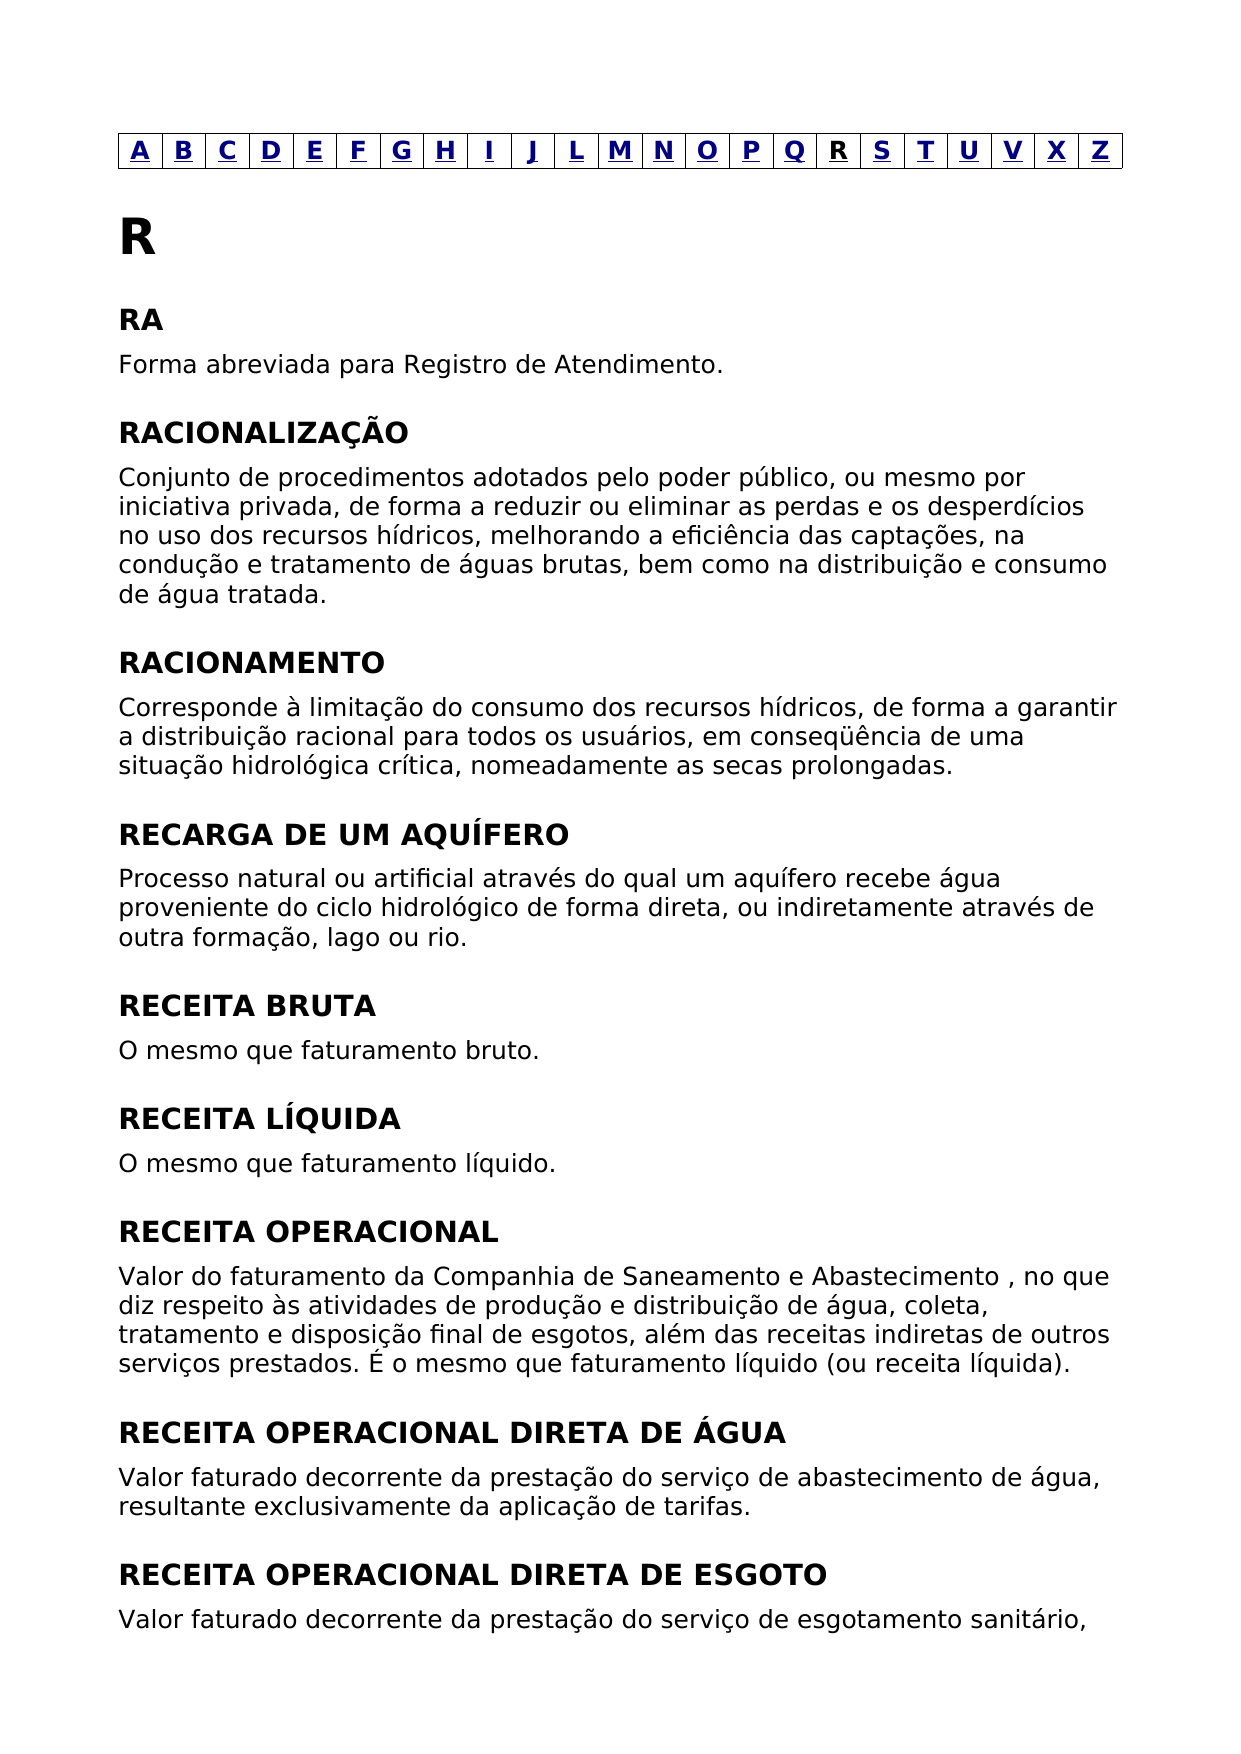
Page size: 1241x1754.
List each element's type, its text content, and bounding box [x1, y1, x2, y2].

table_header Z [1079, 134, 1122, 168]
table_header Q [774, 134, 816, 168]
text Forma abreviada para Registro de Atendimento. [118, 350, 1122, 379]
table_header D [250, 134, 293, 168]
table_header I [468, 134, 511, 168]
subtitle RECEITA BRUTA [118, 989, 1122, 1023]
text Processo natural ou artificial através do qual um aquífero recebe água proveniente do ciclo hidrológico de forma direta, ou indiretamente através de outra formação, lago ou rio. [118, 864, 1122, 952]
text Corresponde à limitação do consumo dos recursos hídricos, de forma a garantir a distribuição racional para todos os usuários, em conseqüência de uma situação hidrológica crítica, nomeadamente as secas prolongadas. [118, 693, 1122, 781]
text Conjunto de procedimentos adotados pelo poder público, ou mesmo por iniciativa privada, de forma a reduzir ou eliminar as perdas e os desperdícios no uso dos recursos hídricos, melhorando a eficiência das captações, na condução e tratamento de águas brutas, bem como na distribuição e consumo de água tratada. [118, 463, 1122, 609]
text Valor faturado decorrente da prestação do serviço de esgotamento sanitário, [118, 1605, 1122, 1634]
table_header R [817, 134, 860, 168]
subtitle RA [118, 304, 1122, 338]
table_header T [905, 134, 947, 168]
subtitle RACIONAMENTO [118, 647, 1122, 681]
table_header O [686, 134, 729, 168]
subtitle R [118, 208, 1122, 266]
table_header S [861, 134, 904, 168]
table_header L [555, 134, 598, 168]
table_header A [119, 134, 162, 168]
table_header B [163, 134, 205, 168]
table_header J [512, 134, 554, 168]
subtitle RECEITA LÍQUIDA [118, 1103, 1122, 1137]
table_header V [992, 134, 1034, 168]
table_header X [1035, 134, 1078, 168]
subtitle RACIONALIZAÇÃO [118, 417, 1122, 451]
subtitle RECEITA OPERACIONAL [118, 1216, 1122, 1250]
table_header P [730, 134, 773, 168]
table_header G [381, 134, 423, 168]
table_header N [643, 134, 685, 168]
subtitle RECARGA DE UM AQUÍFERO [118, 818, 1122, 852]
text O mesmo que faturamento bruto. [118, 1036, 1122, 1065]
text Valor faturado decorrente da prestação do serviço de abastecimento de água, resultante exclusivamente da aplicação de tarifas. [118, 1463, 1122, 1521]
subtitle RECEITA OPERACIONAL DIRETA DE ÁGUA [118, 1416, 1122, 1450]
table_header F [337, 134, 380, 168]
subtitle RECEITA OPERACIONAL DIRETA DE ESGOTO [118, 1559, 1122, 1593]
text O mesmo que faturamento líquido. [118, 1149, 1122, 1178]
table_header C [206, 134, 249, 168]
table_header U [948, 134, 991, 168]
table_header M [599, 134, 642, 168]
table_header H [424, 134, 467, 168]
text Valor do faturamento da Companhia de Saneamento e Abastecimento , no que diz respeito às atividades de produção e distribuição de água, coleta, tratamento e disposição final de esgotos, além das receitas indiretas de outros serviços prestados. É o mesmo que faturamento líquido (ou receita líquida). [118, 1262, 1122, 1379]
table_header E [294, 134, 336, 168]
